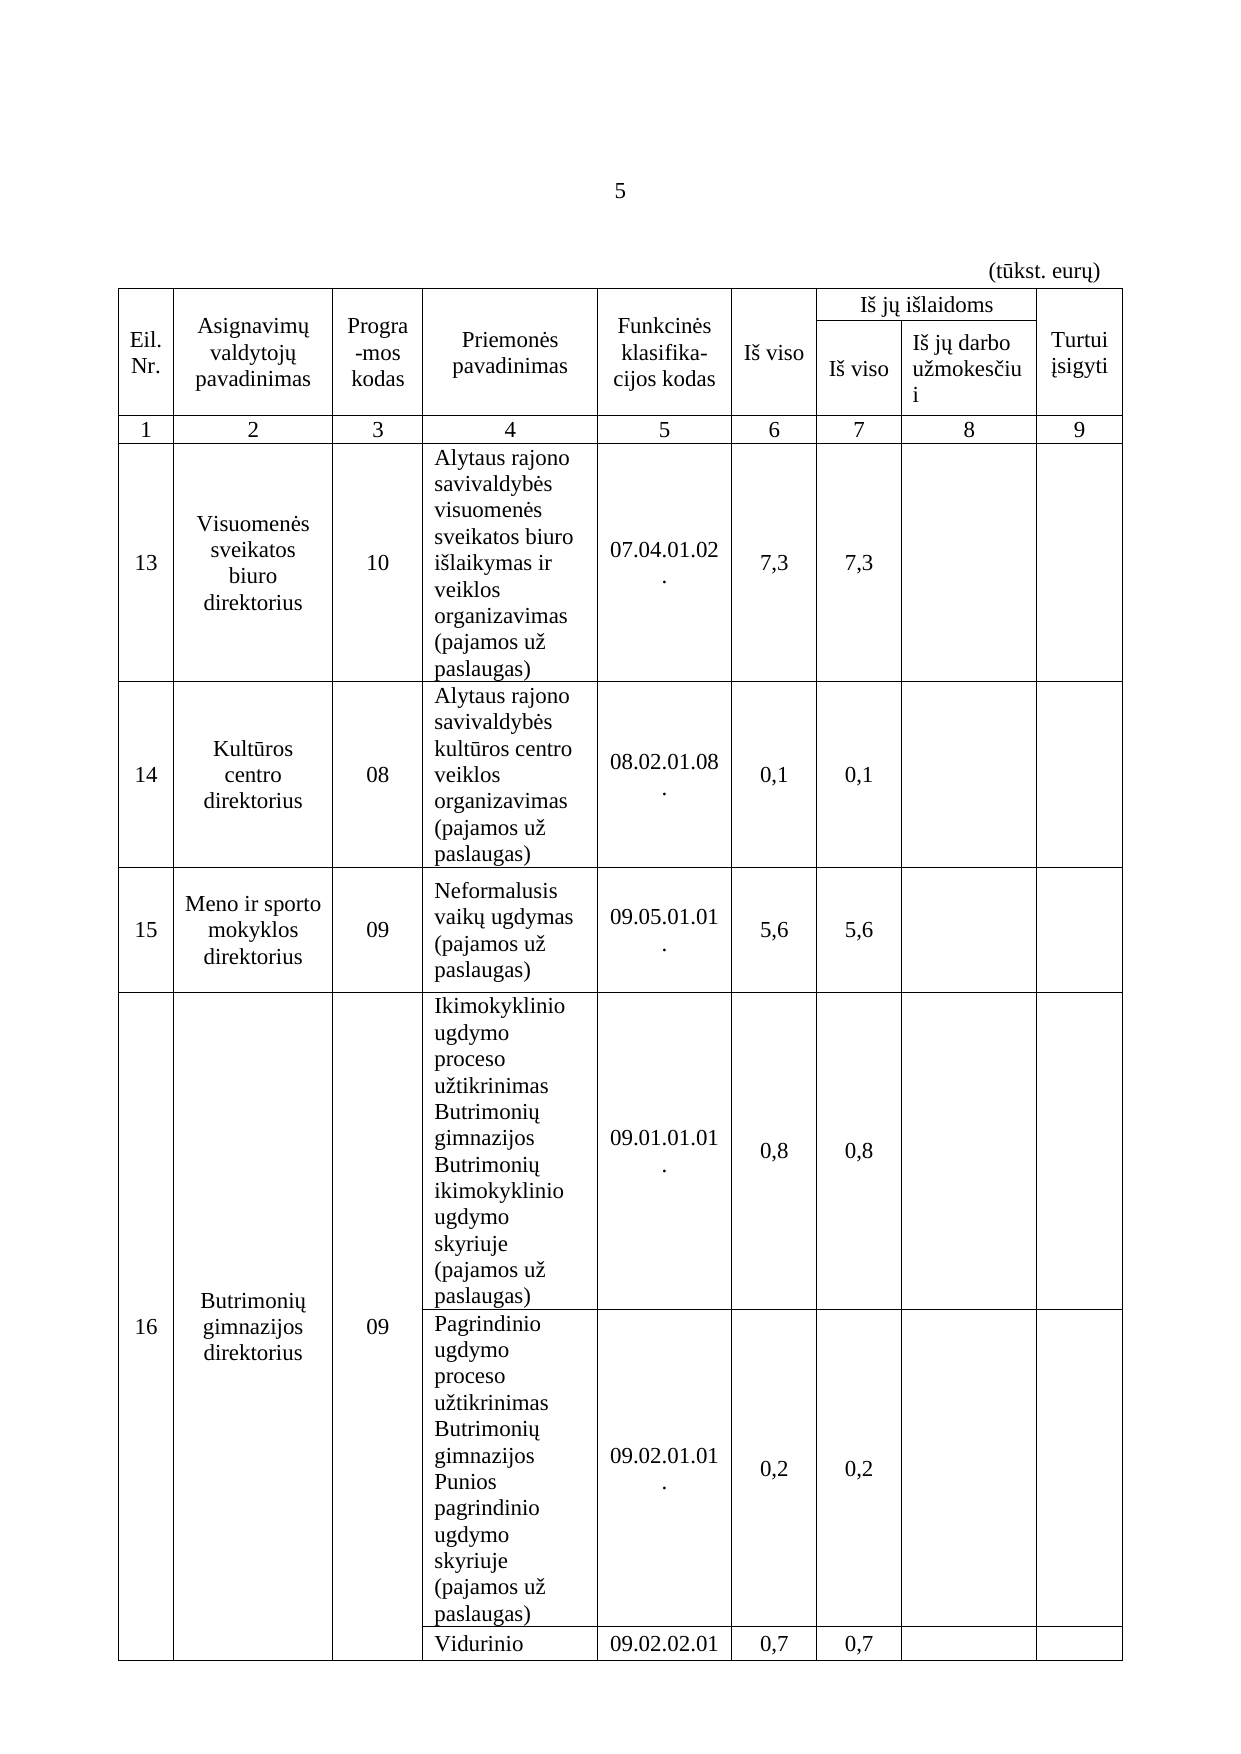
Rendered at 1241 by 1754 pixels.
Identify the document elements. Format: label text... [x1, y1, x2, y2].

table_cell 13 [119, 444, 173, 681]
table_cell 8 [902, 416, 1036, 443]
table_cell 09 [333, 868, 422, 992]
table_cell Neformalusis vaikų ugdymas (pajamos už paslaugas) [423, 868, 597, 992]
table_cell 0,8 [817, 993, 901, 1309]
table_cell 5,6 [732, 868, 816, 992]
table_cell 1 [119, 416, 173, 443]
table_cell [902, 444, 1036, 681]
table_cell 7,3 [732, 444, 816, 681]
table_cell 09.01.01.01. [598, 993, 731, 1309]
table_cell 09.02.02.01 [598, 1627, 731, 1660]
table_cell 0,1 [817, 682, 901, 867]
table_header [333, 253, 423, 288]
table_cell Alytaus rajono savivaldybės visuomenės sveikatos biuro išlaikymas ir veiklos organizavimas (pajamos už paslaugas) [423, 444, 597, 681]
table_cell 7,3 [817, 444, 901, 681]
table_cell Progra-mos kodas [333, 289, 422, 415]
table_cell 0,8 [732, 993, 816, 1309]
table_header [816, 253, 901, 288]
table_cell [902, 993, 1036, 1309]
table_cell 15 [119, 868, 173, 992]
table_cell 09 [333, 993, 422, 1660]
table_cell 08 [333, 682, 422, 867]
table_cell 9 [1037, 416, 1122, 443]
table_cell Eil. Nr. [119, 289, 173, 415]
table_cell 0,1 [732, 682, 816, 867]
table_cell [1037, 444, 1122, 681]
table_cell 14 [119, 682, 173, 867]
table_cell [1037, 868, 1122, 992]
table_cell 5 [598, 416, 731, 443]
table_cell 3 [333, 416, 422, 443]
table_cell [902, 1310, 1036, 1626]
table_cell Iš viso [732, 289, 816, 415]
table_cell Kultūros centro direktorius [174, 682, 332, 867]
table_cell Visuomenės sveikatos biuro direktorius [174, 444, 332, 681]
table_cell [902, 682, 1036, 867]
table_cell 0,2 [817, 1310, 901, 1626]
table_cell Iš jų išlaidoms [817, 289, 1036, 320]
table_cell 7 [817, 416, 901, 443]
table_cell Vidurinio [423, 1627, 597, 1660]
table_cell [1037, 993, 1122, 1309]
table_cell Meno ir sporto mokyklos direktorius [174, 868, 332, 992]
table_cell Ikimokyklinio ugdymo proceso užtikrinimas Butrimonių gimnazijos Butrimonių ikimokyklinio ugdymo skyriuje (pajamos už paslaugas) [423, 993, 597, 1309]
table_cell Priemonės pavadinimas [423, 289, 597, 415]
table_cell 09.05.01.01. [598, 868, 731, 992]
table_cell 10 [333, 444, 422, 681]
table_cell Alytaus rajono savivaldybės kultūros centro veiklos organizavimas (pajamos už paslaugas) [423, 682, 597, 867]
table_cell Funkcinės klasifika-cijos kodas [598, 289, 731, 415]
table_header [597, 253, 732, 288]
table_cell [902, 868, 1036, 992]
table_cell [1037, 1310, 1122, 1626]
table_cell 4 [423, 416, 597, 443]
table_cell 6 [732, 416, 816, 443]
table_header [118, 253, 173, 288]
table_cell Pagrindinio ugdymo proceso užtikrinimas Butrimonių gimnazijos Punios pagrindinio ugdymo skyriuje (pajamos už paslaugas) [423, 1310, 597, 1626]
table_cell Iš jų darbo užmokesčiui [902, 321, 1036, 415]
table_cell 0,7 [817, 1627, 901, 1660]
table_cell 08.02.01.08. [598, 682, 731, 867]
table_cell 0,7 [732, 1627, 816, 1660]
table_cell [902, 1627, 1036, 1660]
table_cell [1037, 682, 1122, 867]
table_cell 09.02.01.01. [598, 1310, 731, 1626]
table_header [174, 253, 332, 288]
table_cell 2 [174, 416, 332, 443]
table_header [423, 253, 597, 288]
table_cell 5,6 [817, 868, 901, 992]
table_header (tūkst. eurų) [901, 253, 1122, 288]
table_cell Butrimonių gimnazijos direktorius [174, 993, 332, 1660]
table_cell 16 [119, 993, 173, 1660]
table_cell Asignavimų valdytojų pavadinimas [174, 289, 332, 415]
table_cell [1037, 1627, 1122, 1660]
table_cell 07.04.01.02. [598, 444, 731, 681]
table_cell Iš viso [817, 321, 901, 415]
table_cell 0,2 [732, 1310, 816, 1626]
table_header [732, 253, 816, 288]
table_cell Turtui įsigyti [1037, 289, 1122, 415]
